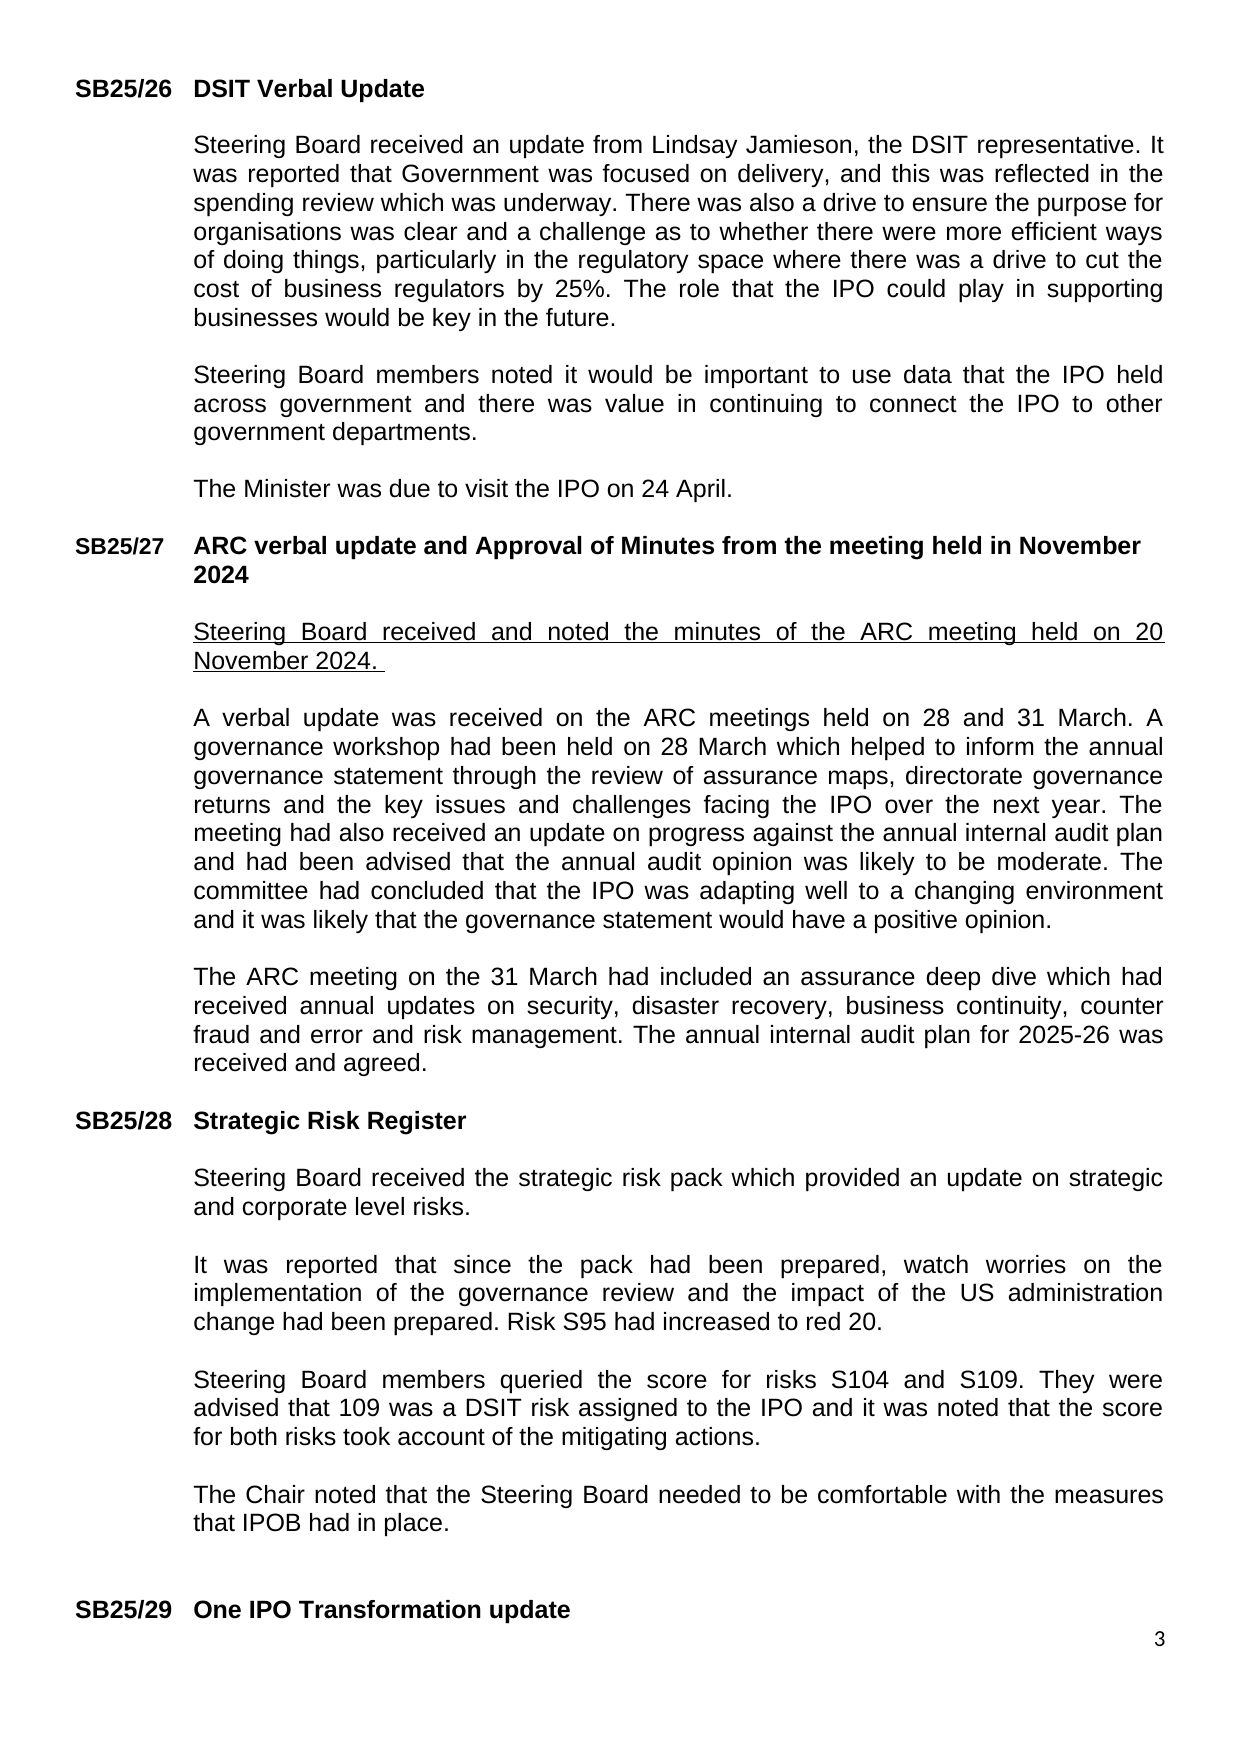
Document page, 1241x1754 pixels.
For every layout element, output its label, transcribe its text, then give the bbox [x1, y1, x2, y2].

text It was reported that since the pack had been prepared, watch worries on the implementation of the governance review and the impact of the US administration change had been prepared. Risk S95 had increased to red 20. [193, 1249, 1165, 1336]
text The Chair noted that the Steering Board needed to be comfortable with the measures that IPOB had in place. [193, 1479, 1165, 1537]
text Steering Board received an update from Lindsay Jamieson, the DSIT representative. It was reported that Government was focused on delivery, and this was reflected in the spending review which was underway. There was also a drive to ensure the purpose for organisations was clear and a challenge as to whether there were more efficient ways of doing things, particularly in the regulatory space where there was a drive to cut the cost of business regulators by 25%. The role that the IPO could play in supporting businesses would be key in the future. [193, 131, 1165, 332]
text SB25/29 One IPO Transformation update [75, 1594, 1165, 1623]
text SB25/26 DSIT Verbal Update [75, 74, 1165, 102]
text The ARC meeting on the 31 March had included an assurance deep dive which had received annual updates on security, disaster recovery, business continuity, counter fraud and error and risk management. The annual internal audit plan for 2025-26 was received and agreed. [193, 962, 1165, 1077]
text November 2024. [193, 643, 1165, 674]
text SB25/28 Strategic Risk Register [75, 1106, 1165, 1134]
text Steering Board received and noted the minutes of the ARC meeting held on 20 [193, 617, 1165, 642]
text Steering Board members queried the score for risks S104 and S109. They were advised that 109 was a DSIT risk assigned to the IPO and it was noted that the score for both risks took account of the mitigating actions. [193, 1364, 1165, 1451]
text The Minister was due to visit the IPO on 24 April. [193, 474, 1165, 503]
text A verbal update was received on the ARC meetings held on 28 and 31 March. A governance workshop had been held on 28 March which helped to inform the annual governance statement through the review of assurance maps, directorate governance returns and the key issues and challenges facing the IPO over the next year. The meeting had also received an update on progress against the annual internal audit plan and had been advised that the annual audit opinion was likely to be moderate. The committee had concluded that the IPO was adapting well to a changing environment and it was likely that the governance statement would have a positive opinion. [193, 703, 1165, 933]
text Steering Board received the strategic risk pack which provided an update on strategic and corporate level risks. [193, 1163, 1165, 1221]
text SB25/27 ARC verbal update and Approval of Minutes from the meeting held in November 2024 [75, 531, 1165, 588]
text Steering Board members noted it would be important to use data that the IPO held across government and there was value in continuing to connect the IPO to other government departments. [193, 360, 1165, 446]
